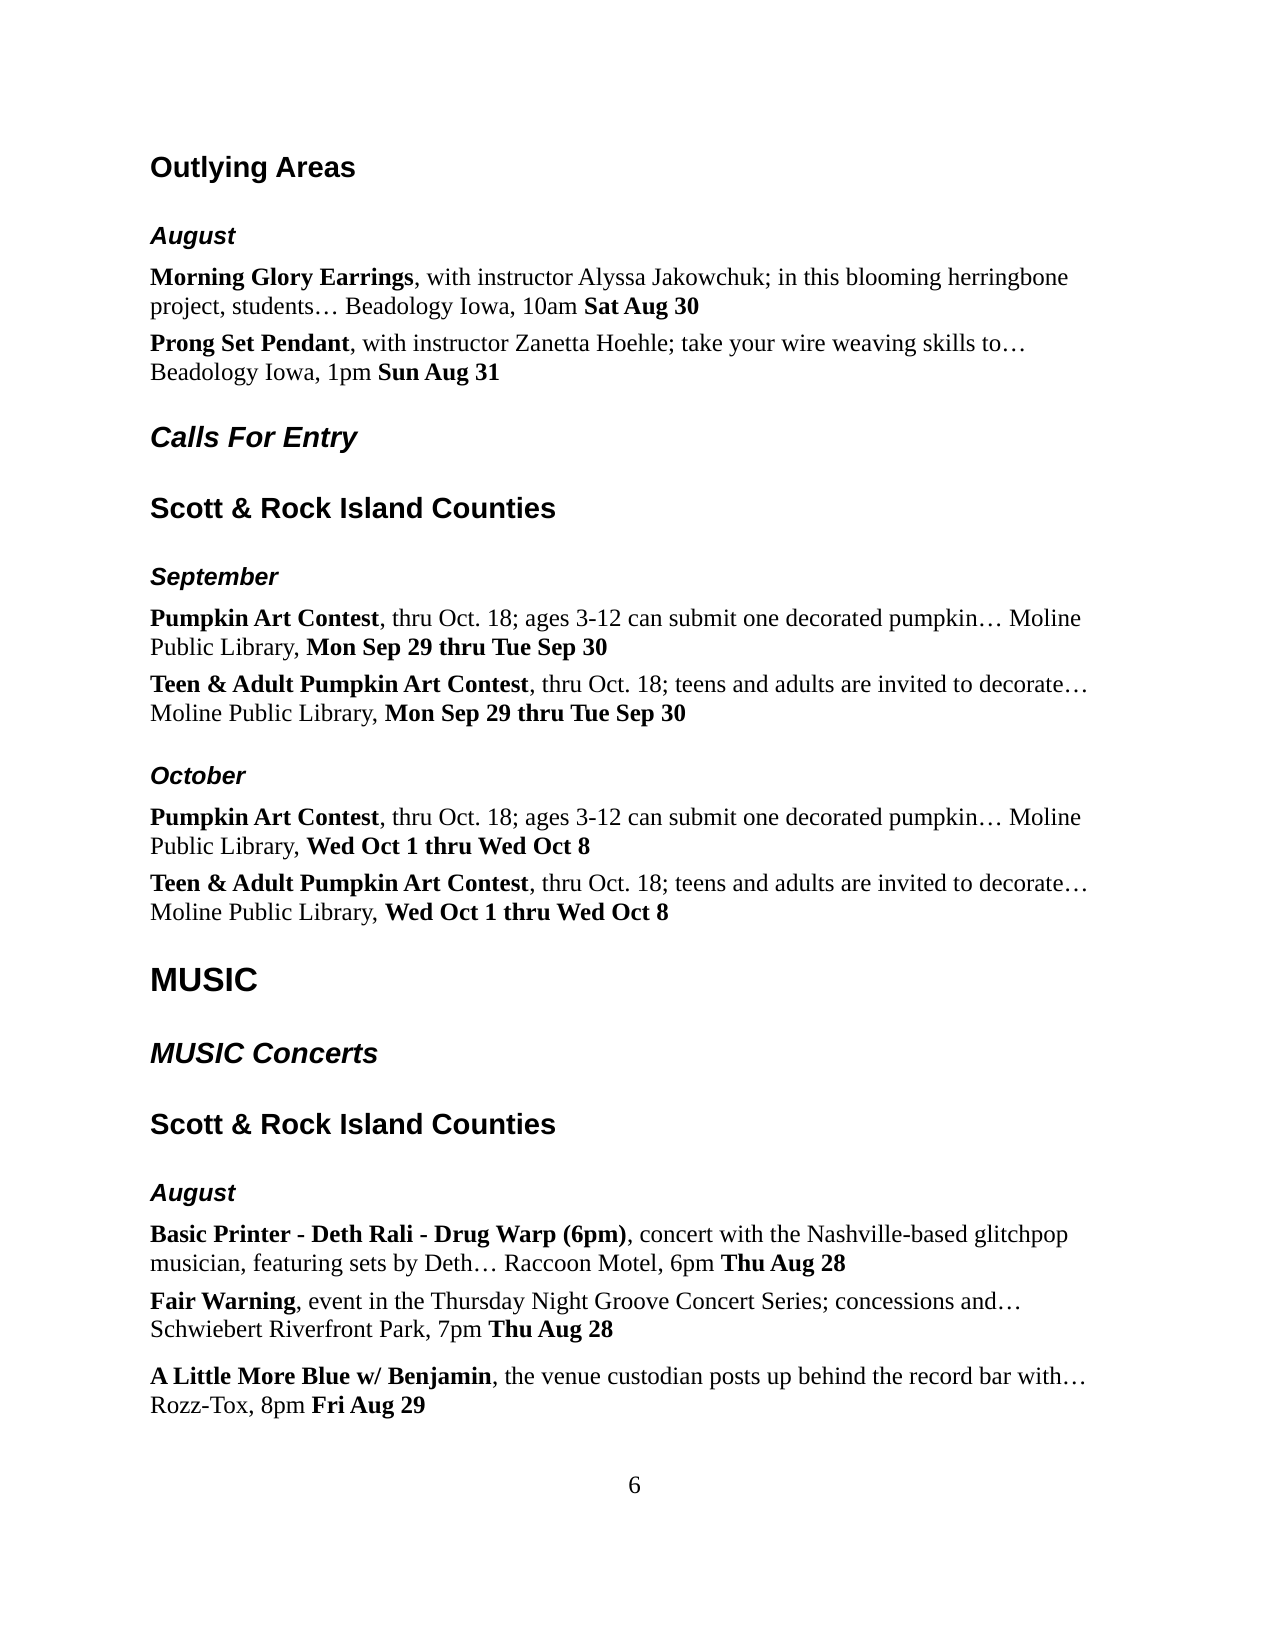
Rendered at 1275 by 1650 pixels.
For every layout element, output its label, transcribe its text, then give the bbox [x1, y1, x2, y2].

subtitle Scott & Rock Island Counties [150, 491, 1125, 524]
text A Little More Blue w/ Benjamin, the venue custodian posts up behind the record bar with… Rozz-Tox, 8pm Fri Aug 29 [150, 1361, 1125, 1419]
text Fair Warning, event in the Thursday Night Groove Concert Series; concessions and… Schwiebert Riverfront Park, 7pm Thu Aug 28 [150, 1286, 1125, 1343]
subtitle MUSIC [150, 960, 1125, 999]
subtitle September [150, 562, 1125, 591]
text Morning Glory Earrings, with instructor Alyssa Jakowchuk; in this blooming herringbone project, students… Beadology Iowa, 10am Sat Aug 30 [150, 262, 1125, 319]
subtitle August [150, 221, 1125, 249]
text Prong Set Pendant, with instructor Zanetta Hoehle; take your wire weaving skills to… Beadology Iowa, 1pm Sun Aug 31 [150, 328, 1125, 386]
text Teen & Adult Pumpkin Art Contest, thru Oct. 18; teens and adults are invited to decorate… Moline Public Library, Mon Sep 29 thru Tue Sep 30 [150, 669, 1125, 727]
subtitle Outlying Areas [150, 150, 1125, 183]
subtitle Scott & Rock Island Counties [150, 1107, 1125, 1141]
text Basic Printer - Deth Rali - Drug Warp (6pm), concert with the Nashville-based glitchpop musician, featuring sets by Deth… Raccoon Motel, 6pm Thu Aug 28 [150, 1219, 1125, 1277]
text Pumpkin Art Contest, thru Oct. 18; ages 3-12 can submit one decorated pumpkin… Moline Public Library, Wed Oct 1 thru Wed Oct 8 [150, 802, 1125, 859]
text Pumpkin Art Contest, thru Oct. 18; ages 3-12 can submit one decorated pumpkin… Moline Public Library, Mon Sep 29 thru Tue Sep 30 [150, 603, 1125, 661]
subtitle MUSIC Concerts [150, 1036, 1125, 1070]
text Teen & Adult Pumpkin Art Contest, thru Oct. 18; teens and adults are invited to decorate… Moline Public Library, Wed Oct 1 thru Wed Oct 8 [150, 868, 1125, 926]
subtitle Calls For Entry [150, 420, 1125, 453]
subtitle October [150, 761, 1125, 789]
subtitle August [150, 1178, 1125, 1207]
